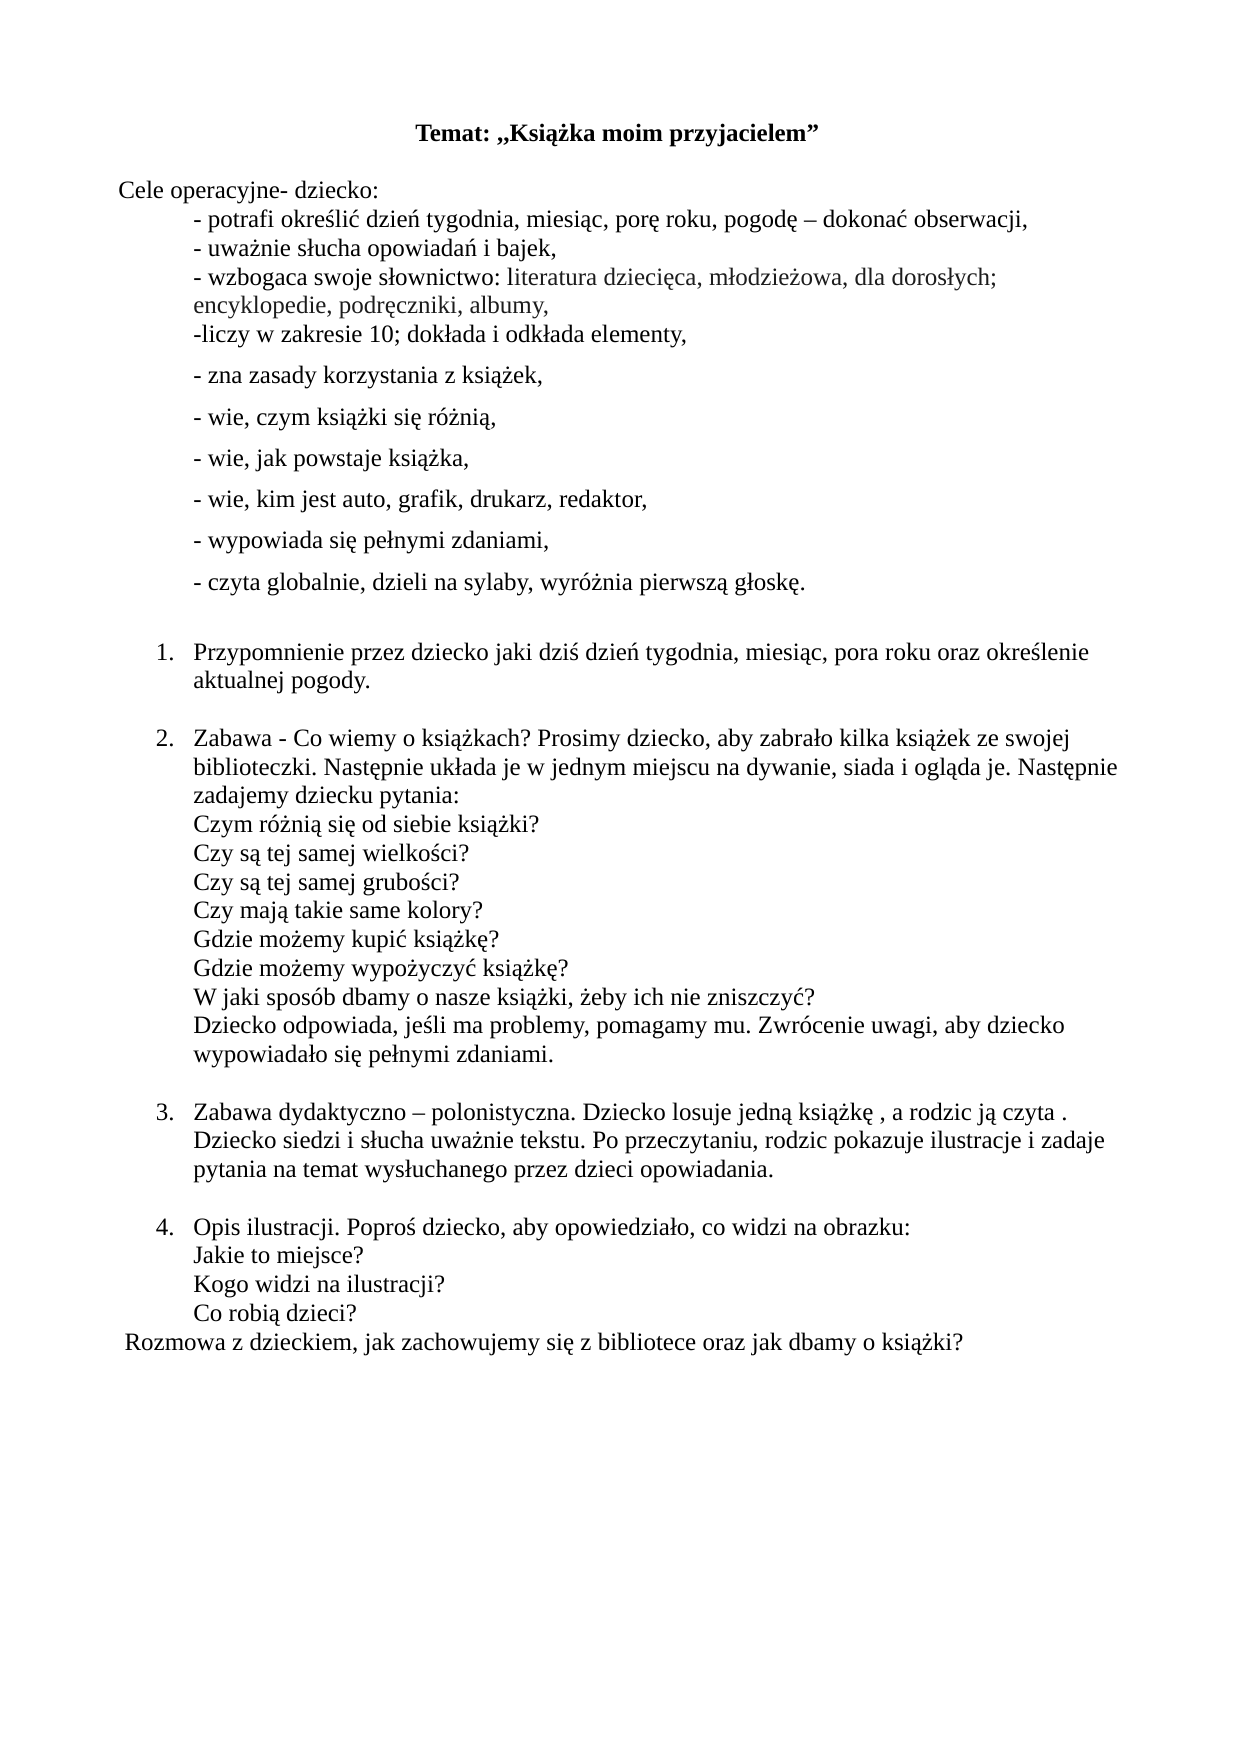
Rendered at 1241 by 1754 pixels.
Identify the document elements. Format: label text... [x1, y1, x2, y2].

text - wie, jak powstaje książka, [118, 443, 1122, 472]
text Cele operacyjne- dziecko: [118, 176, 1122, 204]
list Co robią dzieci? [156, 1298, 1122, 1327]
text - wie, czym książki się różnią, [118, 402, 1122, 431]
text Temat: ,,Książka moim przyjacielem” [118, 118, 1122, 147]
text - zna zasady korzystania z książek, [118, 361, 1122, 389]
list Jakie to miejsce? [156, 1241, 1122, 1269]
list - potrafi określić dzień tygodnia, miesiąc, porę roku, pogodę – dokonać obserwacji, - uważnie słucha opowiadań i bajek, [156, 204, 1122, 262]
text - wie, kim jest auto, grafik, drukarz, redaktor, [118, 484, 1122, 513]
list Zabawa dydaktyczno – polonistyczna. Dziecko losuje jedną książkę , a rodzic ją czyta . Dziecko siedzi i słucha uważnie tekstu. Po przeczytaniu, rodzic pokazuje ilustracje i zadaje pytania na temat wysłuchanego przez dzieci opowiadania. [156, 1097, 1122, 1183]
list Przypomnienie przez dziecko jaki dziś dzień tygodnia, miesiąc, pora roku oraz określenie aktualnej pogody. [156, 637, 1122, 694]
list - wzbogaca swoje słownictwo: literatura dziecięca, młodzieżowa, dla dorosłych; encyklopedie, podręczniki, albumy, [156, 262, 1122, 319]
text Rozmowa z dzieckiem, jak zachowujemy się z bibliotece oraz jak dbamy o książki? [118, 1327, 1122, 1356]
text - wypowiada się pełnymi zdaniami, [118, 526, 1122, 554]
list Zabawa - Co wiemy o książkach? Prosimy dziecko, aby zabrało kilka książek ze swojej biblioteczki. Następnie układa je w jednym miejscu na dywanie, siada i ogląda je. Następnie zadajemy dziecku pytania: Czym różnią się od siebie książki? Czy są tej samej wielkości? Czy są tej samej grubości? Czy mają takie same kolory? Gdzie możemy kupić książkę? Gdzie możemy wypożyczyć książkę? W jaki sposób dbamy o nasze książki, żeby ich nie zniszczyć? Dziecko odpowiada, jeśli ma problemy, pomagamy mu. Zwrócenie uwagi, aby dziecko wypowiadało się pełnymi zdaniami. [156, 723, 1122, 1068]
text - czyta globalnie, dzieli na sylaby, wyróżnia pierwszą głoskę. [118, 567, 1122, 624]
list Kogo widzi na ilustracji? [156, 1269, 1122, 1298]
text -liczy w zakresie 10; dokłada i odkłada elementy, [118, 319, 1122, 348]
list Opis ilustracji. Poproś dziecko, aby opowiedziało, co widzi na obrazku: [156, 1212, 1122, 1241]
